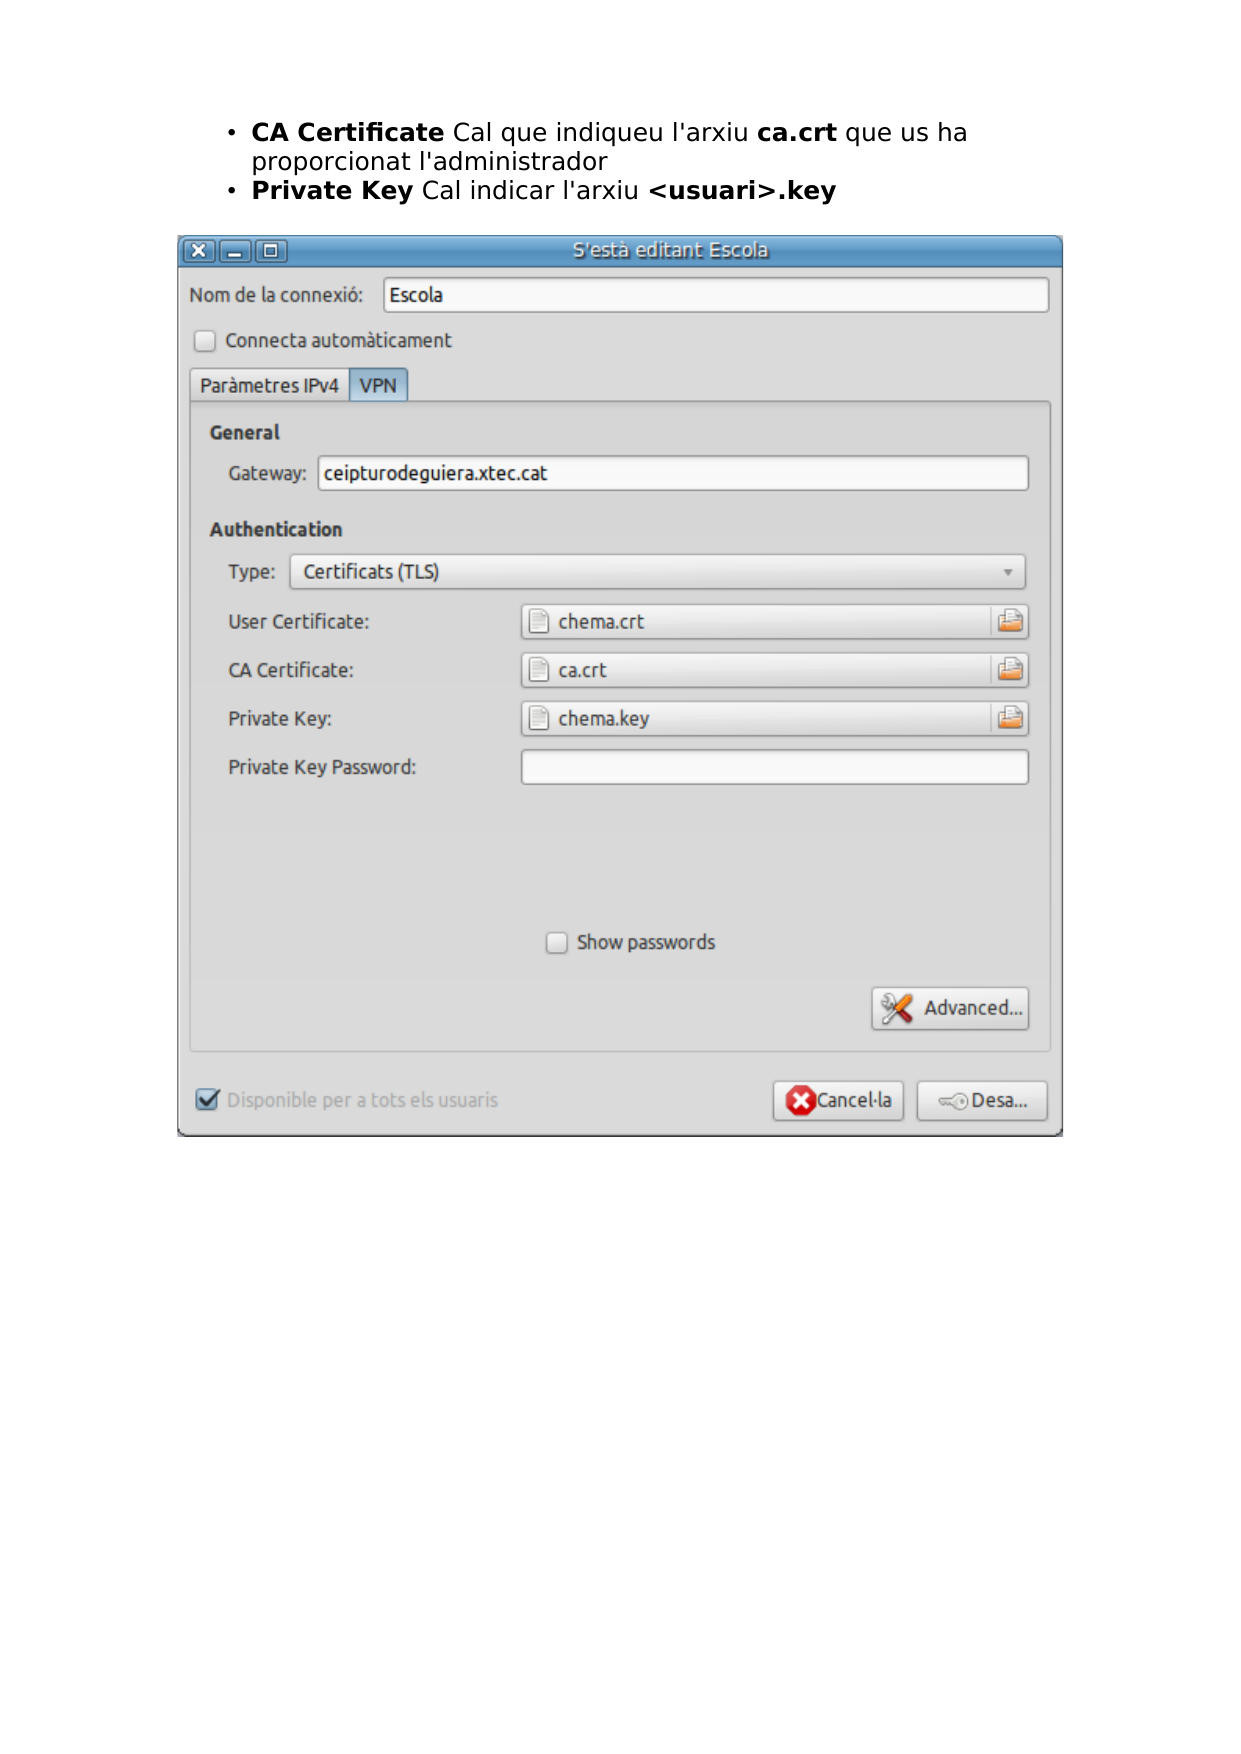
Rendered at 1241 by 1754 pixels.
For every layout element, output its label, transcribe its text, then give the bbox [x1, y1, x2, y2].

picture [177, 235, 1064, 1137]
list Private Key Cal indicar l'arxiu <usuari>.key [236, 176, 1122, 206]
list CA Certificate Cal que indiqueu l'arxiu ca.crt que us ha proporcionat l'administrador [236, 118, 1122, 176]
